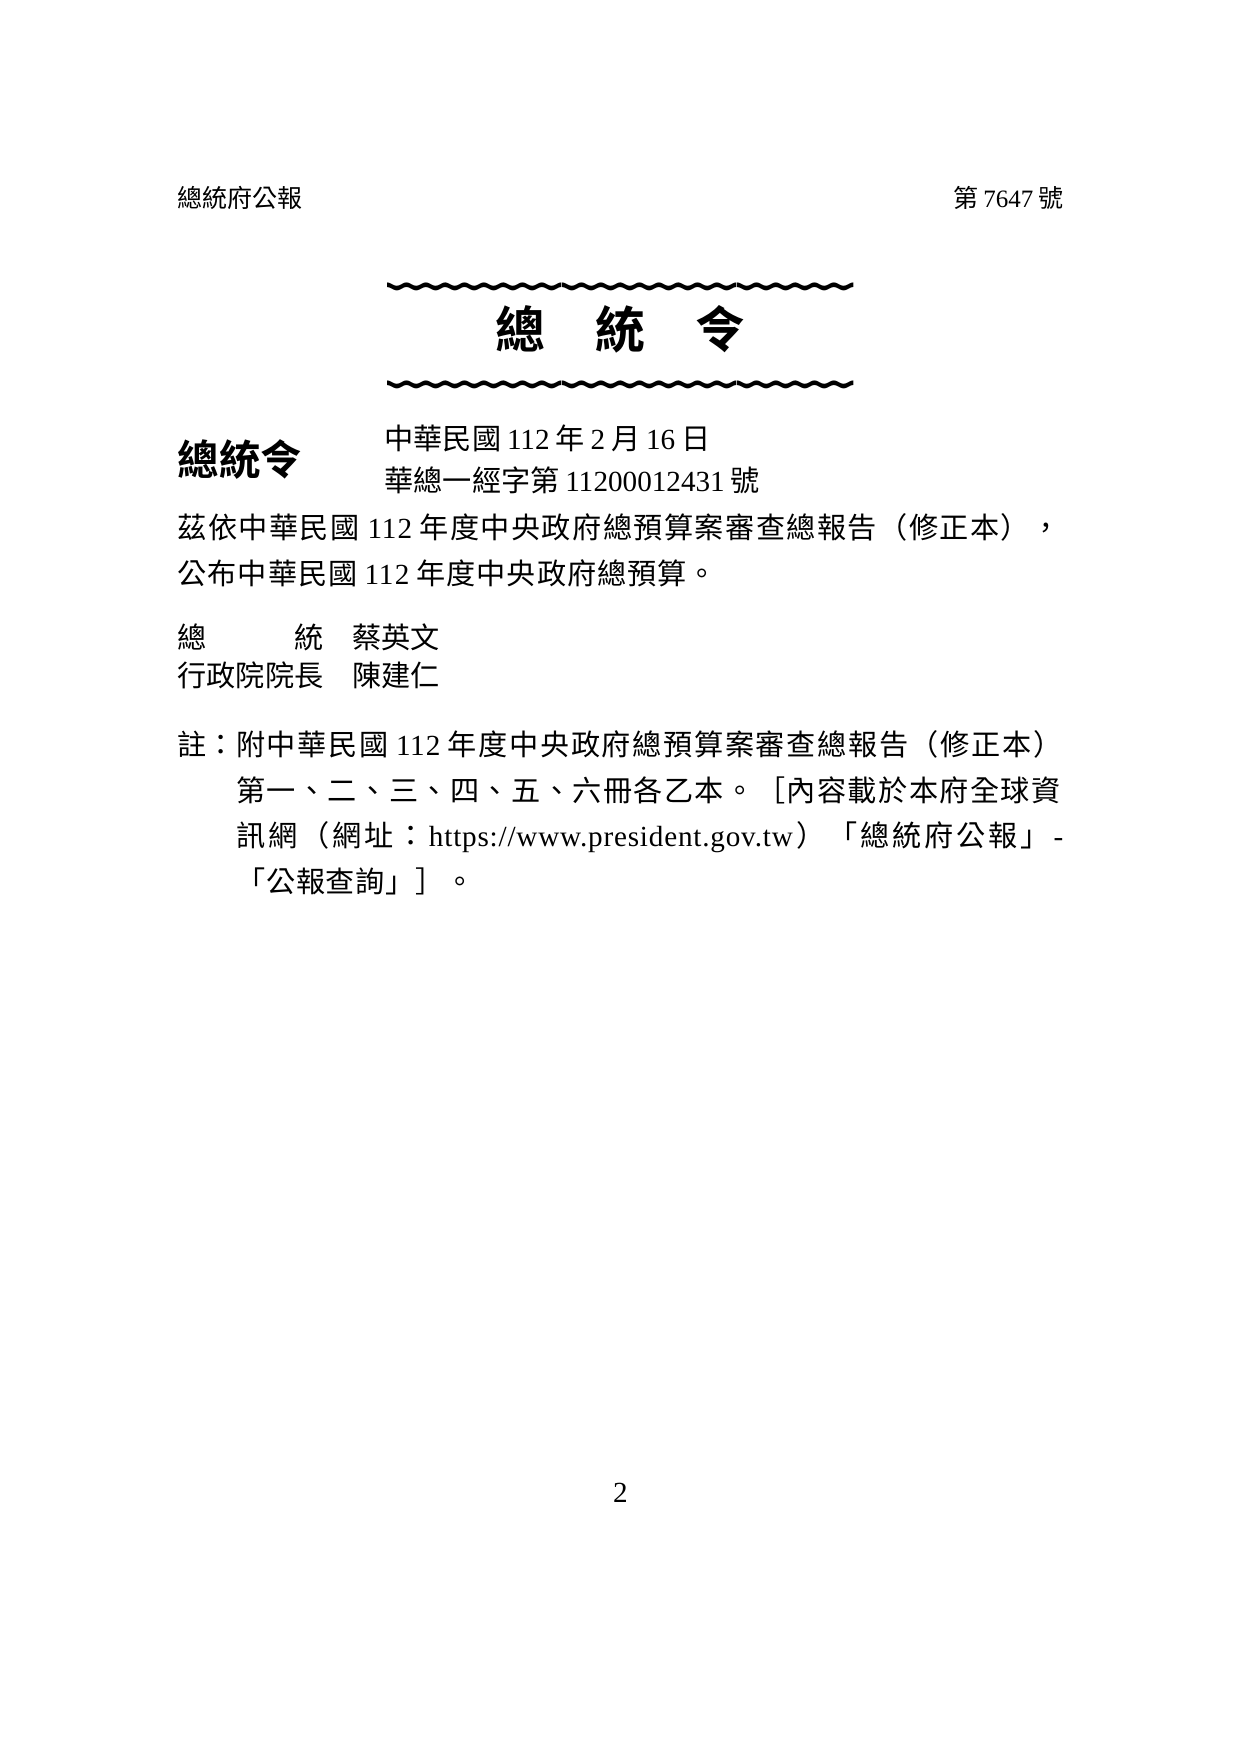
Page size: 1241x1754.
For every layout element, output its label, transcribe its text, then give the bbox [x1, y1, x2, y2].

text 茲依中華民國112年度中央政府總預算案審查總報告（修正本），公布中華民國112年度中央政府總預算。 [177, 502, 1063, 593]
text 總統令 [177, 291, 1063, 363]
table_header 總統令 [174, 413, 381, 502]
text ﹏﹏﹏﹏﹏﹏﹏﹏ [177, 363, 1063, 388]
table_header 中華民國112年2月16日 華總一經字第11200012431號 [381, 413, 877, 502]
text 總 統 蔡英文 行政院院長 陳建仁 [177, 618, 1063, 693]
text ﹏﹏﹏﹏﹏﹏﹏﹏ [177, 266, 1063, 291]
text 註： 附中華民國112年度中央政府總預算案審查總報告（修正本）第一、二、三、四、五、六冊各乙本。［內容載於本府全球資訊網（網址：https://www.president.gov.tw）「總統府公報」-「公報查詢」］。 [177, 718, 1063, 902]
